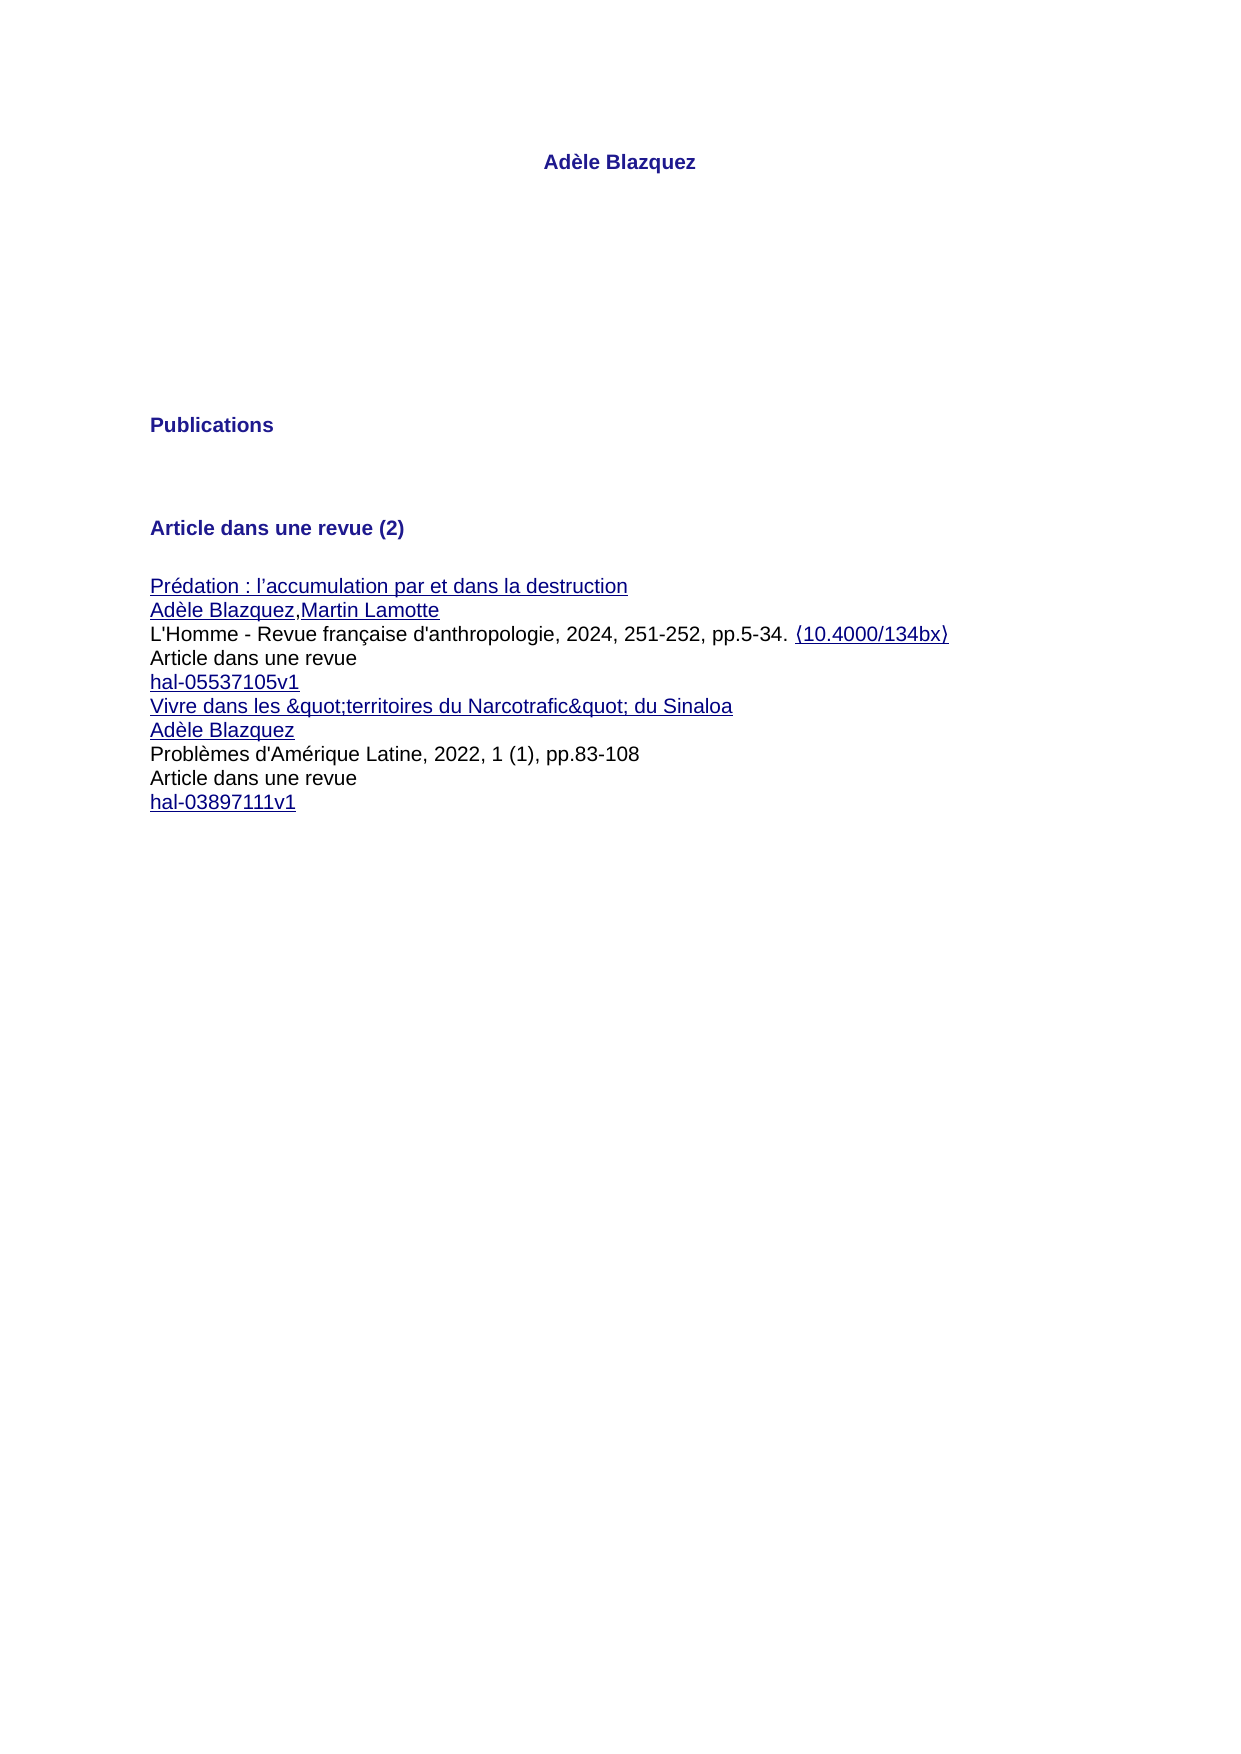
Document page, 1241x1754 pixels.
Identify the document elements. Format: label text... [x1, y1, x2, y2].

subtitle Article dans une revue (2) [150, 516, 1090, 539]
table_header Prédation : l’accumulation par et dans la destruction Adèle Blazquez,Martin Lamotte L'Homme - Revue française d'anthropologie, 2024, 251-252, pp.5-34. ⟨10.4000/134bx⟩ Article dans une revue hal-05537105v1 [150, 574, 1090, 694]
table_cell Vivre dans les &quot;territoires du Narcotrafic&quot; du Sinaloa Adèle Blazquez Problèmes d'Amérique Latine, 2022, 1 (1), pp.83-108 Article dans une revue hal-03897111v1 [150, 694, 1090, 813]
subtitle Adèle Blazquez [150, 150, 1090, 174]
subtitle Publications [150, 412, 1090, 436]
